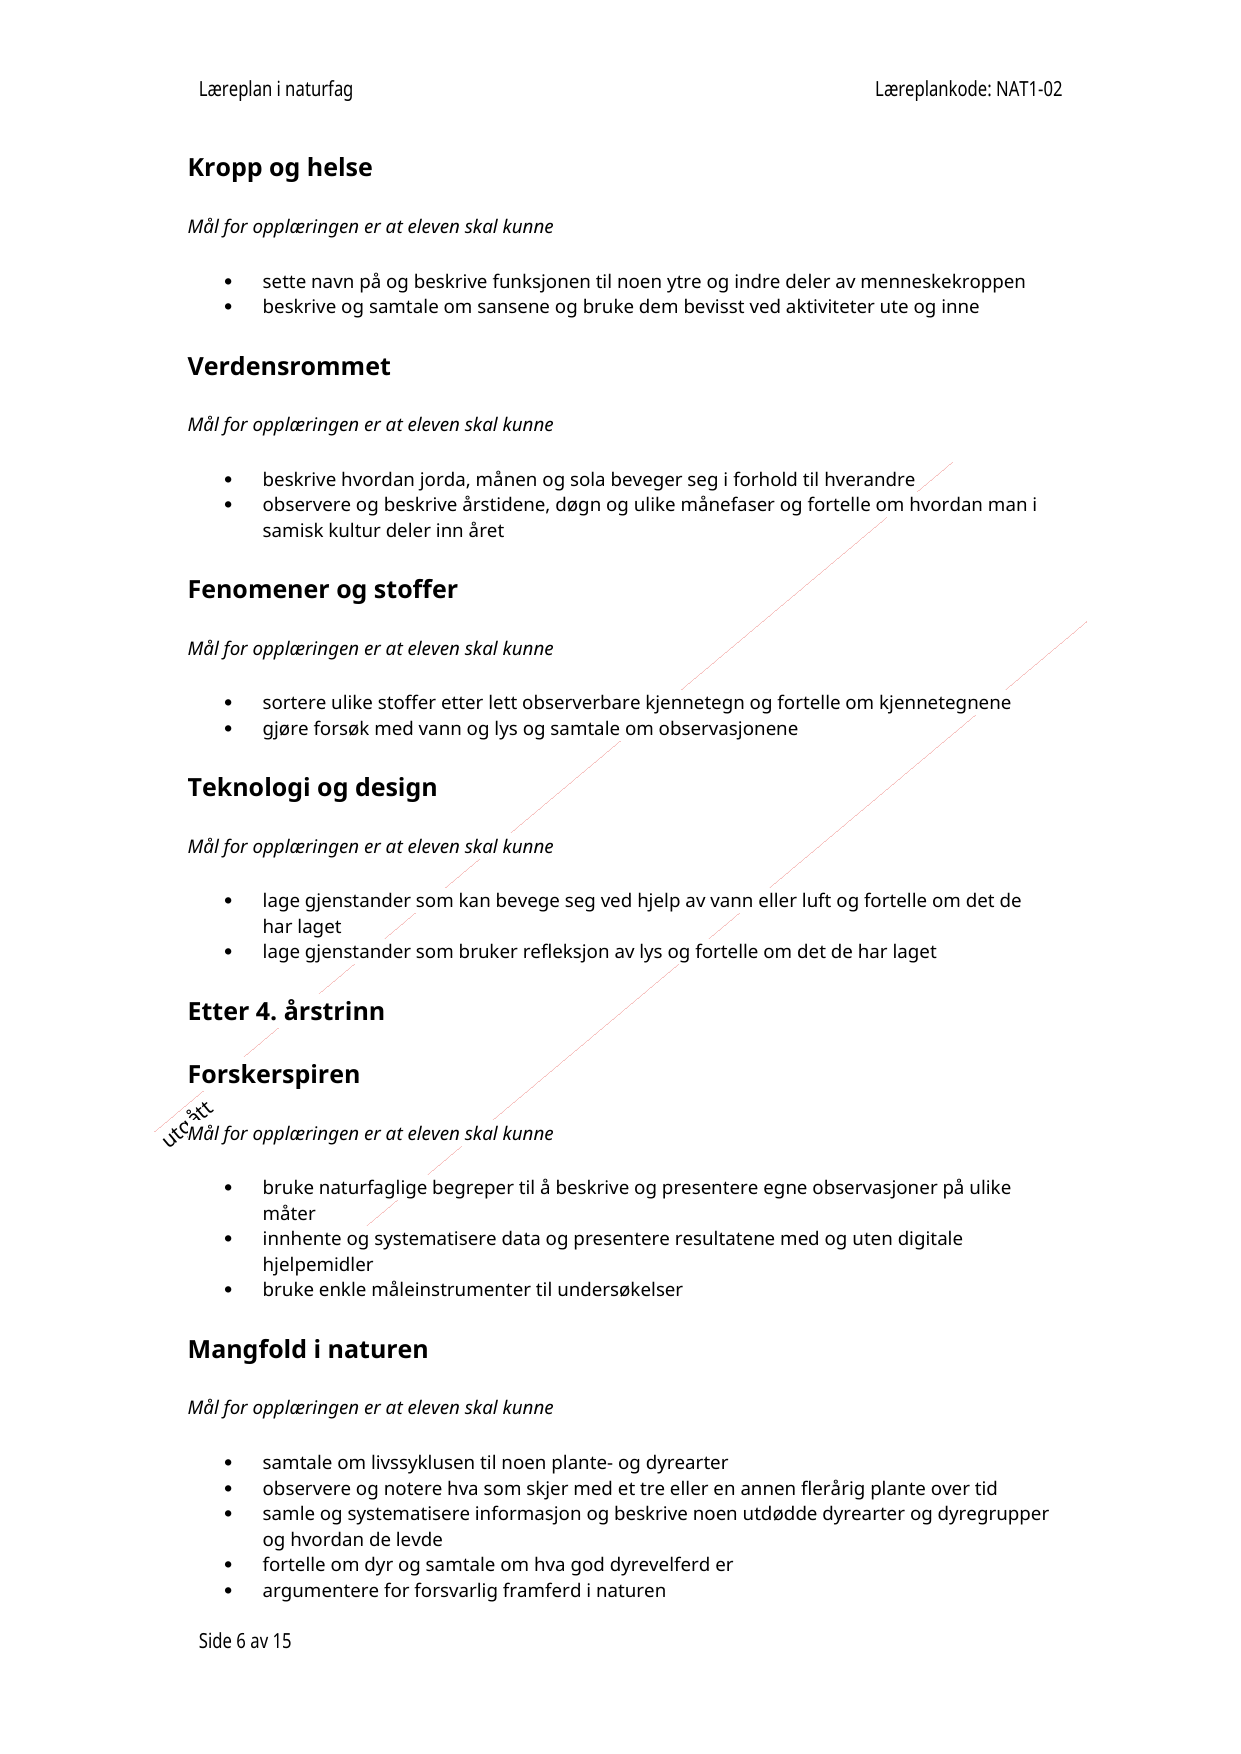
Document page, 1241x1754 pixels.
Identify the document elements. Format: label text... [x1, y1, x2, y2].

subtitle Mangfold i naturen [429, 1331, 1053, 1366]
text Mål for opplæringen er at eleven skal kunne [561, 833, 833, 859]
subtitle Forskerspiren [529, 1057, 1053, 1091]
list bruke enkle måleinstrumenter til undersøkelser [225, 1277, 263, 1302]
subtitle Teknologi og design [547, 770, 908, 804]
list bruke enkle måleinstrumenter til undersøkelser [683, 1277, 1053, 1302]
text Mål for opplæringen er at eleven skal kunne [561, 1395, 1053, 1420]
text Mål for opplæringen er at eleven skal kunne [717, 635, 1053, 661]
text Mål for opplæringen er at eleven skal kunne [561, 1120, 1053, 1146]
subtitle Kropp og helse [373, 150, 1053, 184]
subtitle Teknologi og design [871, 770, 1053, 804]
subtitle Teknologi og design [438, 770, 584, 804]
list innhente og systematisere data og presentere resultatene med og uten digitale hjelpemidler [225, 1226, 263, 1277]
list bruke naturfaglige begreper til å beskrive og presentere egne observasjoner på ulike måter [316, 1200, 396, 1226]
text Mål for opplæringen er at eleven skal kunne [561, 411, 1053, 437]
text Mål for opplæringen er at eleven skal kunne [561, 635, 745, 661]
list bruke naturfaglige begreper til å beskrive og presentere egne observasjoner på ulike måter [368, 1175, 1053, 1226]
subtitle Etter 4. årstrinn [604, 993, 1053, 1028]
list observere og beskrive årstidene, døgn og ulike månefaser og fortelle om hvordan man i samisk kultur deler inn året [504, 517, 885, 543]
list gjøre forsøk med vann og lys og samtale om observasjonene [946, 715, 1053, 741]
list innhente og systematisere data og presentere resultatene med og uten digitale hjelpemidler [373, 1226, 1053, 1277]
list fortelle om dyr og samtale om hva god dyrevelferd er [734, 1551, 1053, 1577]
list argumentere for forsvarlig framferd i naturen [225, 1577, 263, 1602]
subtitle Etter 4. årstrinn [320, 993, 642, 1028]
list beskrive hvordan jorda, månen og sola beveger seg i forhold til hverandre [918, 466, 1053, 492]
list lage gjenstander som kan bevege seg ved hjelp av vann eller luft og fortelle om det de har laget [710, 888, 1053, 939]
list samtale om livssyklusen til noen plante- og dyrearter [728, 1449, 1053, 1475]
list lage gjenstander som kan bevege seg ved hjelp av vann eller luft og fortelle om det de har laget [386, 913, 738, 939]
list samle og systematisere informasjon og beskrive noen utdødde dyrearter og dyregrupper og hvordan de levde [443, 1500, 1053, 1551]
list beskrive og samtale om sansene og bruke dem bevisst ved aktiviteter ute og inne [225, 293, 1053, 319]
subtitle Verdensrommet [391, 348, 1053, 382]
text Mål for opplæringen er at eleven skal kunne [805, 833, 1053, 859]
list gjøre forsøk med vann og lys og samtale om observasjonene [798, 715, 974, 741]
text Mål for opplæringen er at eleven skal kunne [561, 213, 1053, 239]
list argumentere for forsvarlig framferd i naturen [666, 1577, 1053, 1602]
subtitle Forskerspiren [361, 1057, 566, 1091]
list observere og beskrive årstidene, døgn og ulike månefaser og fortelle om hvordan man i samisk kultur deler inn året [858, 492, 1053, 543]
subtitle Fenomener og stoffer [783, 572, 1053, 606]
list lage gjenstander som bruker refleksjon av lys og fortelle om det de har laget [937, 939, 1053, 964]
subtitle Fenomener og stoffer [458, 572, 820, 606]
list lage gjenstander som kan bevege seg ved hjelp av vann eller luft og fortelle om det de har laget [225, 888, 263, 939]
list bruke naturfaglige begreper til å beskrive og presentere egne observasjoner på ulike måter [225, 1175, 263, 1226]
